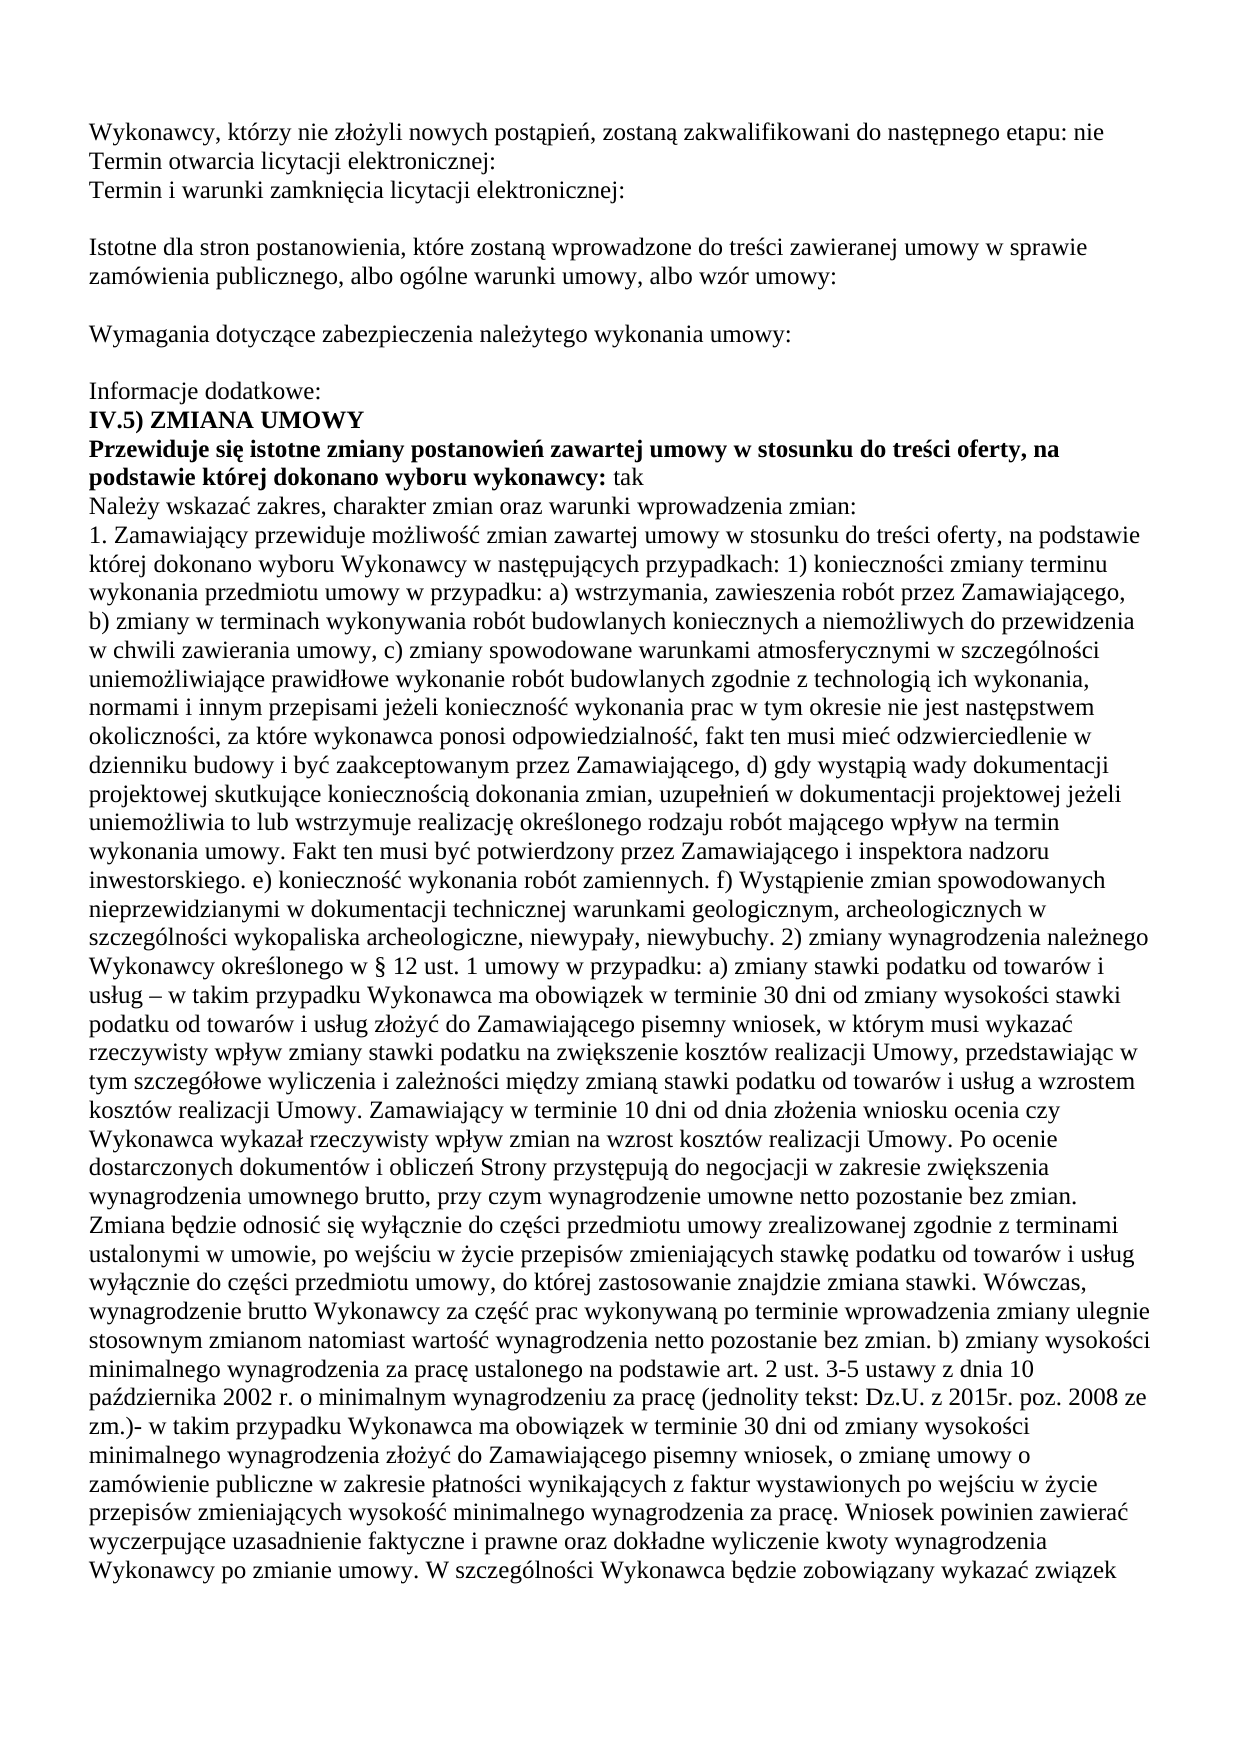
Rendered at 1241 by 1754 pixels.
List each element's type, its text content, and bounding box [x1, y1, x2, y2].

text Termin otwarcia licytacji elektronicznej: [89, 146, 1152, 175]
text Termin i warunki zamknięcia licytacji elektronicznej: [89, 175, 1152, 204]
text Wykonawcy, którzy nie złożyli nowych postąpień, zostaną zakwalifikowani do następnego etapu: nie [89, 89, 1152, 146]
text Wymagania dotyczące zabezpieczenia należytego wykonania umowy: [89, 290, 1152, 347]
text Istotne dla stron postanowienia, które zostaną wprowadzone do treści zawieranej umowy w sprawie zamówienia publicznego, albo ogólne warunki umowy, albo wzór umowy: [89, 204, 1152, 290]
text IV.5) ZMIANA UMOWY Przewiduje się istotne zmiany postanowień zawartej umowy w stosunku do treści oferty, na podstawie której dokonano wyboru wykonawcy: tak Należy wskazać zakres, charakter zmian oraz warunki wprowadzenia zmian: 1. Zamawiający przewiduje możliwość zmian zawartej umowy w stosunku do treści oferty, na podstawie której dokonano wyboru Wykonawcy w następujących przypadkach: 1) konieczności zmiany terminu wykonania przedmiotu umowy w przypadku: a) wstrzymania, zawieszenia robót przez Zamawiającego, b) zmiany w terminach wykonywania robót budowlanych koniecznych a niemożliwych do przewidzenia w chwili zawierania umowy, c) zmiany spowodowane warunkami atmosferycznymi w szczególności uniemożliwiające prawidłowe wykonanie robót budowlanych zgodnie z technologią ich wykonania, normami i innym przepisami jeżeli konieczność wykonania prac w tym okresie nie jest następstwem okoliczności, za które wykonawca ponosi odpowiedzialność, fakt ten musi mieć odzwierciedlenie w dzienniku budowy i być zaakceptowanym przez Zamawiającego, d) gdy wystąpią wady dokumentacji projektowej skutkujące koniecznością dokonania zmian, uzupełnień w dokumentacji projektowej jeżeli uniemożliwia to lub wstrzymuje realizację określonego rodzaju robót mającego wpływ na termin wykonania umowy. Fakt ten musi być potwierdzony przez Zamawiającego i inspektora nadzoru inwestorskiego. e) konieczność wykonania robót zamiennych. f) Wystąpienie zmian spowodowanych nieprzewidzianymi w dokumentacji technicznej warunkami geologicznym, archeologicznych w szczególności wykopaliska archeologiczne, niewypały, niewybuchy. 2) zmiany wynagrodzenia należnego Wykonawcy określonego w § 12 ust. 1 umowy w przypadku: a) zmiany stawki podatku od towarów i usług – w takim przypadku Wykonawca ma obowiązek w terminie 30 dni od zmiany wysokości stawki podatku od towarów i usług złożyć do Zamawiającego pisemny wniosek, w którym musi wykazać rzeczywisty wpływ zmiany stawki podatku na zwiększenie kosztów realizacji Umowy, przedstawiając w tym szczegółowe wyliczenia i zależności między zmianą stawki podatku od towarów i usług a wzrostem kosztów realizacji Umowy. Zamawiający w terminie 10 dni od dnia złożenia wniosku ocenia czy Wykonawca wykazał rzeczywisty wpływ zmian na wzrost kosztów realizacji Umowy. Po ocenie dostarczonych dokumentów i obliczeń Strony przystępują do negocjacji w zakresie zwiększenia wynagrodzenia umownego brutto, przy czym wynagrodzenie umowne netto pozostanie bez zmian. Zmiana będzie odnosić się wyłącznie do części przedmiotu umowy zrealizowanej zgodnie z terminami ustalonymi w umowie, po wejściu w życie przepisów zmieniających stawkę podatku od towarów i usług wyłącznie do części przedmiotu umowy, do której zastosowanie znajdzie zmiana stawki. Wówczas, wynagrodzenie brutto Wykonawcy za część prac wykonywaną po terminie wprowadzenia zmiany ulegnie stosownym zmianom natomiast wartość wynagrodzenia netto pozostanie bez zmian. b) zmiany wysokości minimalnego wynagrodzenia za pracę ustalonego na podstawie art. 2 ust. 3-5 ustawy z dnia 10 października 2002 r. o minimalnym wynagrodzeniu za pracę (jednolity tekst: Dz.U. z 2015r. poz. 2008 ze zm.)- w takim przypadku Wykonawca ma obowiązek w terminie 30 dni od zmiany wysokości minimalnego wynagrodzenia złożyć do Zamawiającego pisemny wniosek, o zmianę umowy o zamówienie publiczne w zakresie płatności wynikających z faktur wystawionych po wejściu w życie przepisów zmieniających wysokość minimalnego wynagrodzenia za pracę. Wniosek powinien zawierać wyczerpujące uzasadnienie faktyczne i prawne oraz dokładne wyliczenie kwoty wynagrodzenia Wykonawcy po zmianie umowy. W szczególności Wykonawca będzie zobowiązany wykazać związek [89, 405, 1152, 1584]
text Informacje dodatkowe: [89, 347, 1152, 405]
